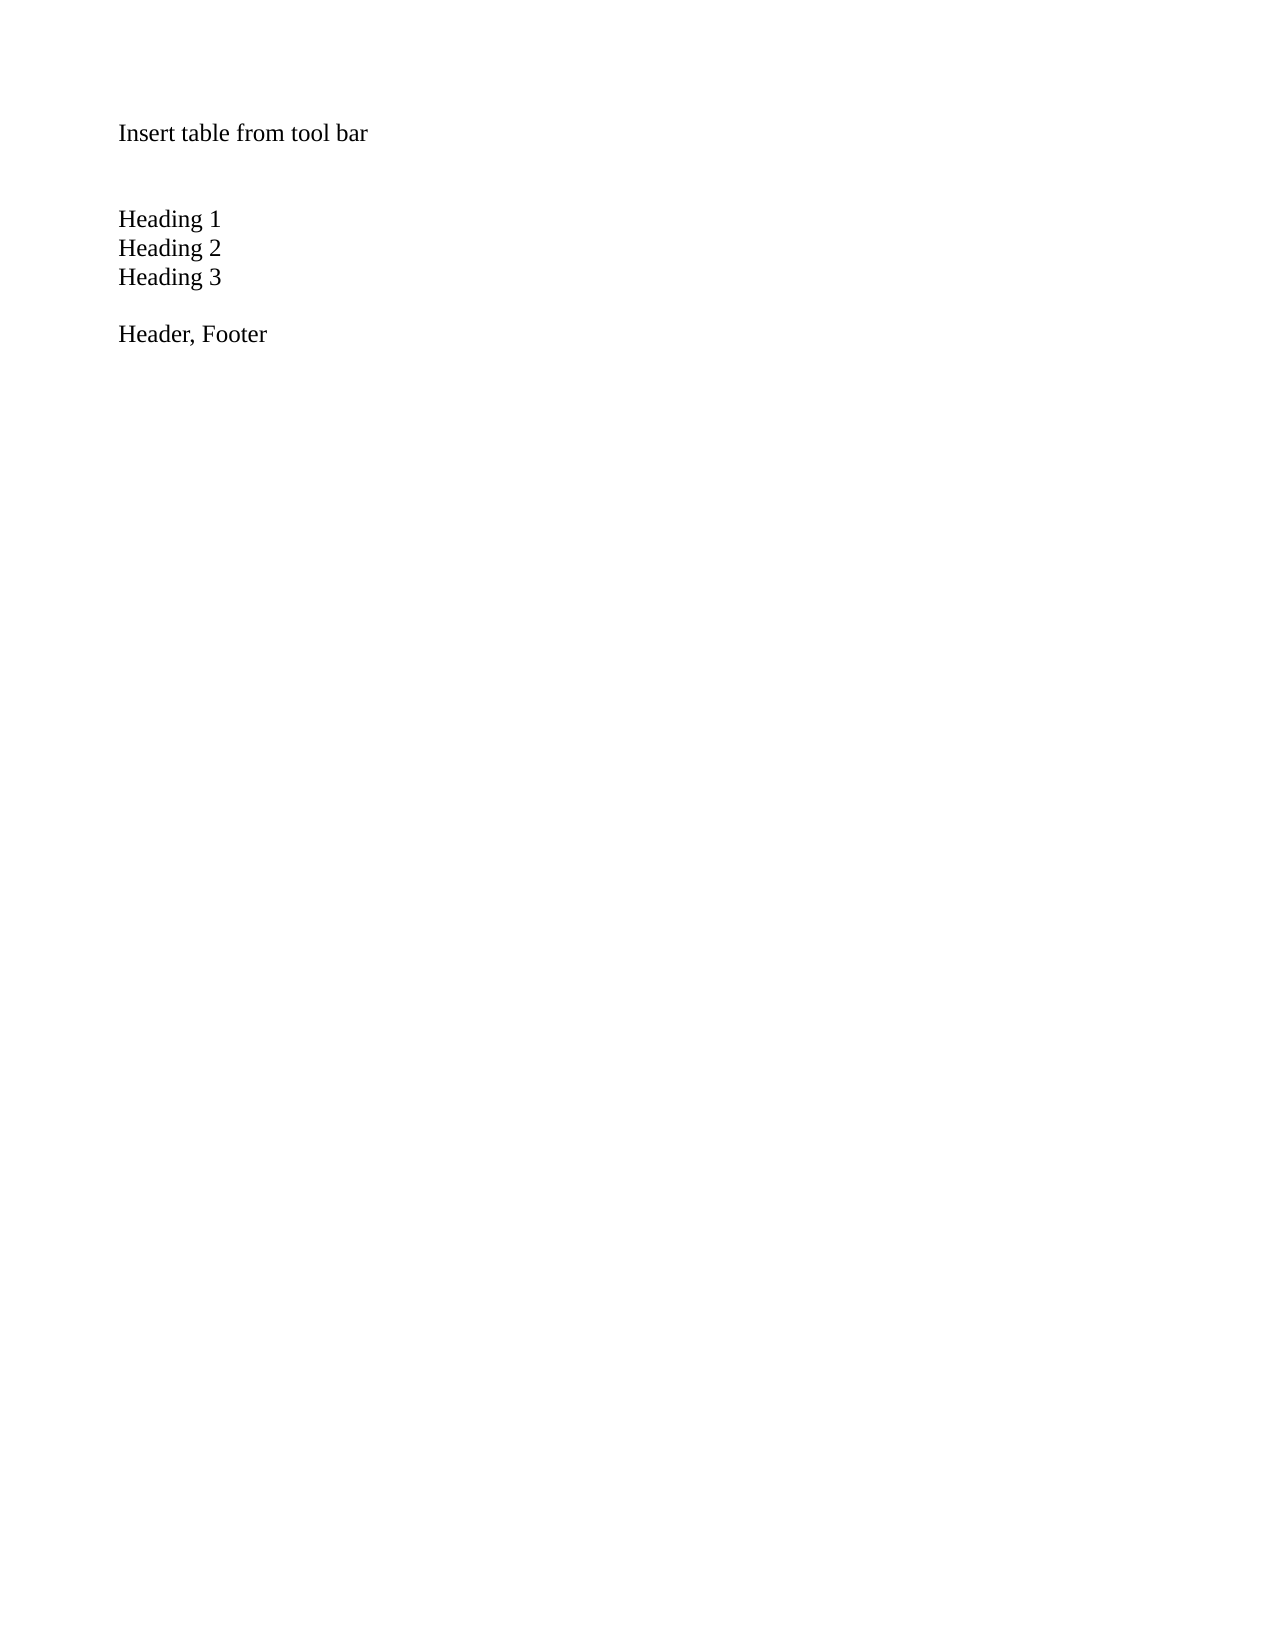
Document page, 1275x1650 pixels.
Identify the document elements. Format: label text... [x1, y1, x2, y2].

text Heading 2 [118, 233, 1157, 262]
text Heading 1 [118, 204, 1157, 233]
text Heading 3 [118, 262, 1157, 291]
text Insert table from tool bar [118, 118, 1157, 147]
text Header, Footer [118, 319, 1157, 348]
